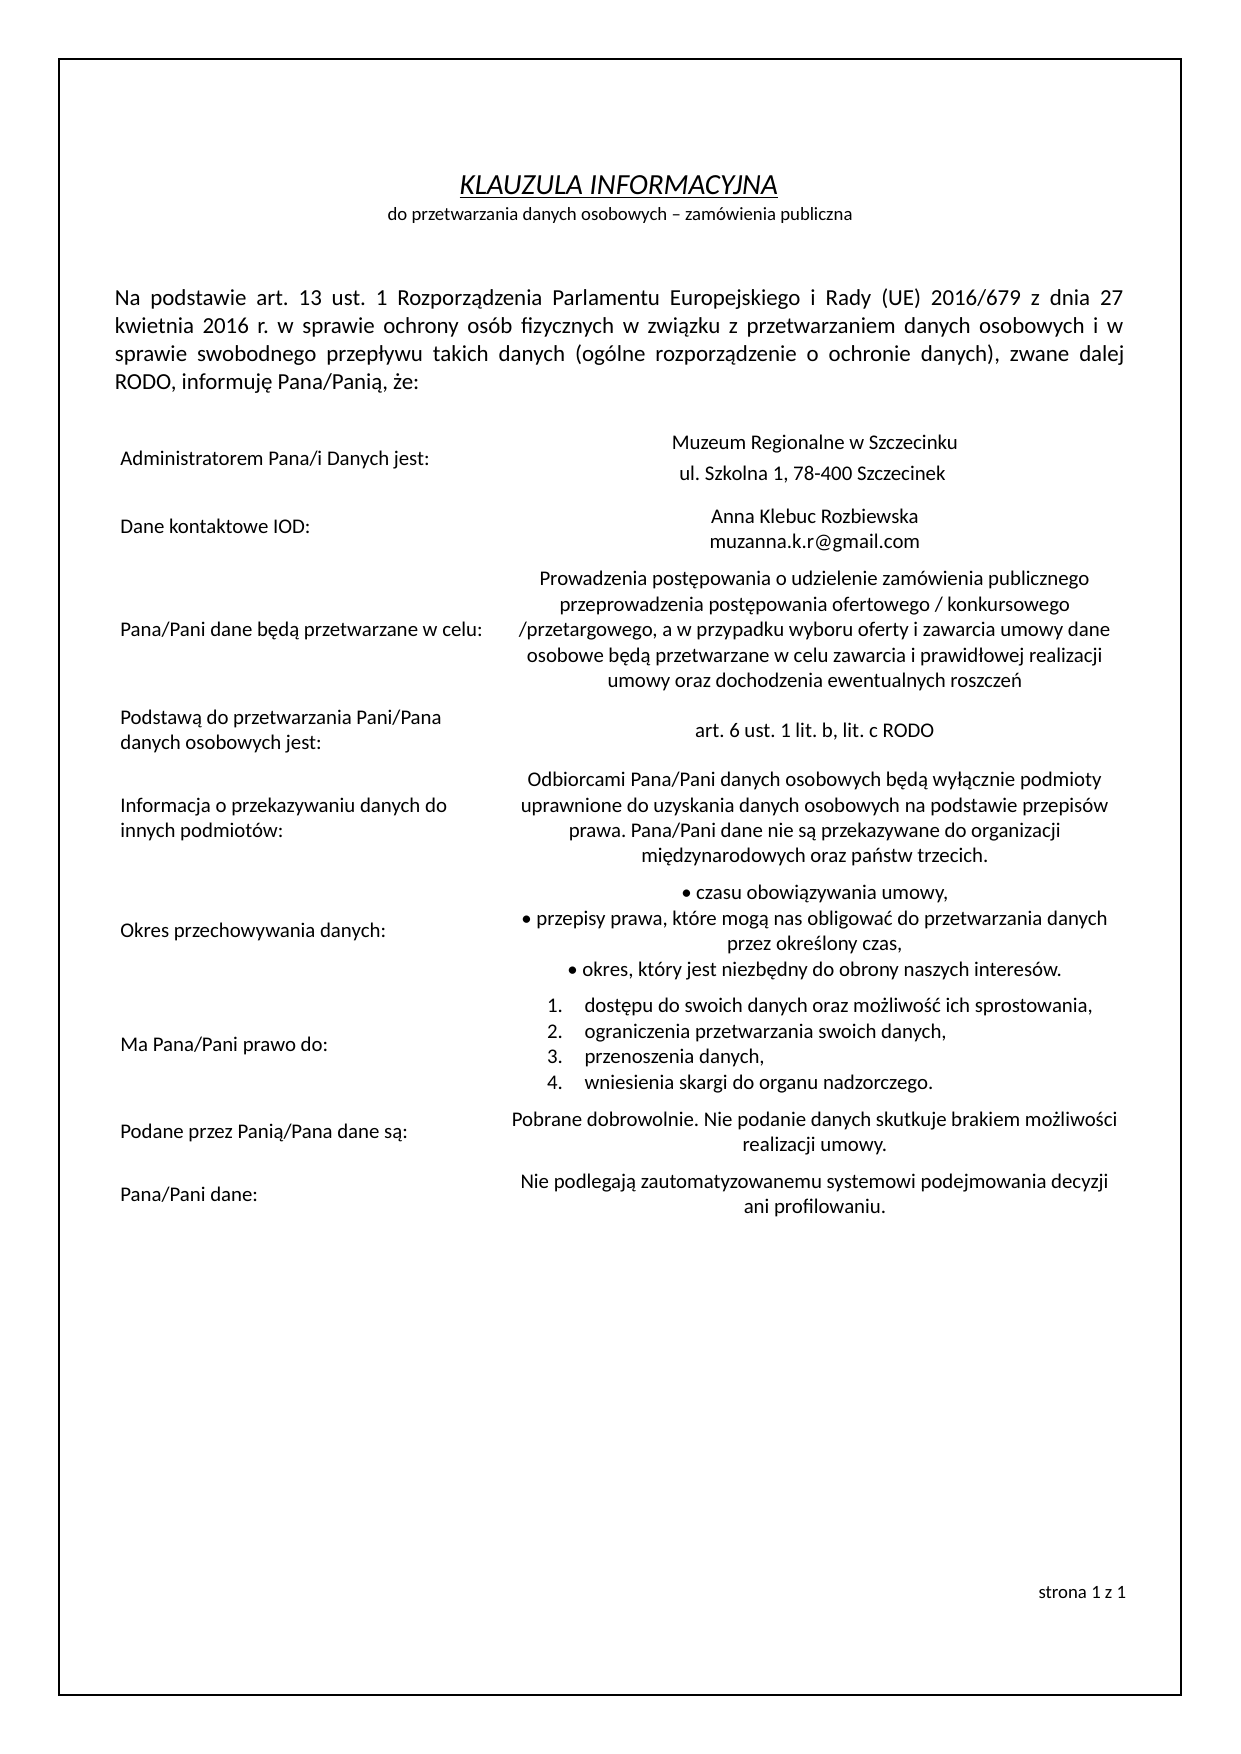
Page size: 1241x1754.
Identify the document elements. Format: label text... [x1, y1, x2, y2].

table_cell Anna Klebuc Rozbiewska muzanna.k.r@gmail.com [504, 492, 1126, 560]
table_header Administratorem Pana/i Danych jest: [115, 423, 503, 492]
table_cell • czasu obowiązywania umowy, • przepisy prawa, które mogą nas obligować do przetwarzania danych przez określony czas, • okres, który jest niezbędny do obrony naszych interesów. [504, 874, 1126, 987]
text Na podstawie art. 13 ust. 1 Rozporządzenia Parlamentu Europejskiego i Rady (UE) 2016/679 z dnia 27 kwietnia 2016 r. w sprawie ochrony osób fizycznych w związku z przetwarzaniem danych osobowych i w sprawie swobodnego przepływu takich danych (ogólne rozporządzenie o ochronie danych), zwane dalej RODO, informuję Pana/Panią, że: [114, 283, 1126, 395]
table_cell Dane kontaktowe IOD: [115, 492, 503, 560]
table_cell Podstawą do przetwarzania Pani/Pana danych osobowych jest: [115, 698, 503, 761]
table_cell Informacja o przekazywaniu danych do innych podmiotów: [115, 761, 503, 874]
table_cell Pana/Pani dane będą przetwarzane w celu: [115, 560, 503, 698]
table_cell Okres przechowywania danych: [115, 874, 503, 987]
table_header Muzeum Regionalne w Szczecinku ul. Szkolna 1, 78-400 Szczecinek [504, 423, 1126, 492]
table_cell art. 6 ust. 1 lit. b, lit. c RODO [504, 698, 1126, 761]
table_cell Nie podlegają zautomatyzowanemu systemowi podejmowania decyzji ani profilowaniu. [504, 1162, 1126, 1224]
table_cell Pobrane dobrowolnie. Nie podanie danych skutkuje brakiem możliwości realizacji umowy. [504, 1100, 1126, 1162]
table_cell Prowadzenia postępowania o udzielenie zamówienia publicznego przeprowadzenia postępowania ofertowego / konkursowego /przetargowego, a w przypadku wyboru oferty i zawarcia umowy dane osobowe będą przetwarzane w celu zawarcia i prawidłowej realizacji umowy oraz dochodzenia ewentualnych roszczeń [504, 560, 1126, 698]
table_cell Ma Pana/Pani prawo do: [115, 987, 503, 1100]
table_cell dostępu do swoich danych oraz możliwość ich sprostowania, ograniczenia przetwarzania swoich danych, przenoszenia danych, wniesienia skargi do organu nadzorczego. [504, 987, 1126, 1100]
table_cell Podane przez Panią/Pana dane są: [115, 1100, 503, 1162]
text KLAUZULA INFORMACYJNA do przetwarzania danych osobowych – zamówienia publiczna [114, 166, 1126, 225]
table_cell Odbiorcami Pana/Pani danych osobowych będą wyłącznie podmioty uprawnione do uzyskania danych osobowych na podstawie przepisów prawa. Pana/Pani dane nie są przekazywane do organizacji międzynarodowych oraz państw trzecich. [504, 761, 1126, 874]
table_cell Pana/Pani dane: [115, 1162, 503, 1224]
